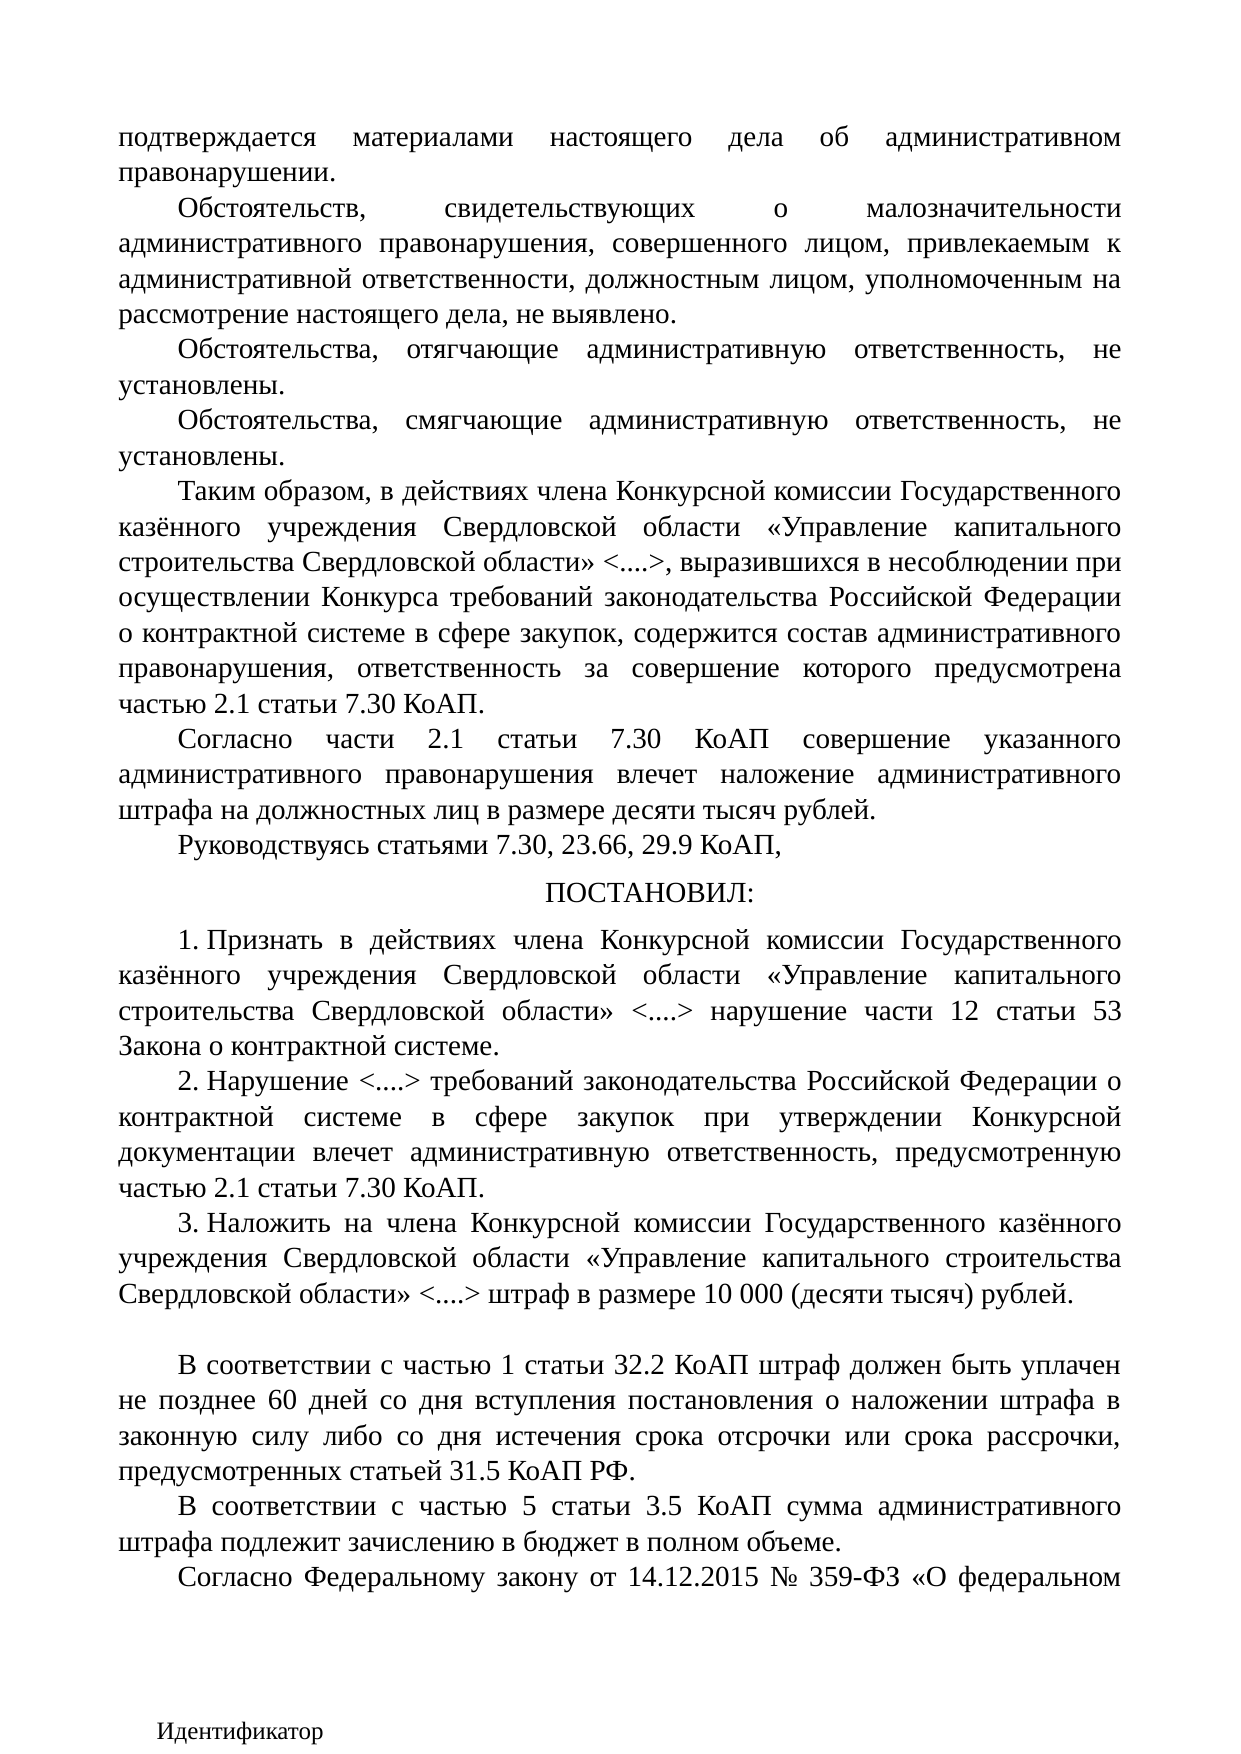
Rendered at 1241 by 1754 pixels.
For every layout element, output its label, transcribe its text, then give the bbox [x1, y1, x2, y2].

text Согласно части 2.1 статьи 7.30 КоАП совершение указанного административного правонарушения влечет наложение административного штрафа на должностных лиц в размере десяти тысяч рублей. [118, 720, 1122, 826]
text В соответствии с частью 1 статьи 32.2 КоАП штраф должен быть уплачен не позднее 60 дней со дня вступления постановления о наложении штрафа в законную силу либо со дня истечения срока отсрочки или срока рассрочки, предусмотренных статьей 31.5 КоАП РФ. [118, 1346, 1122, 1487]
text Руководствуясь статьями 7.30, 23.66, 29.9 КоАП, [118, 826, 1122, 862]
text Обстоятельства, смягчающие административную ответственность, не установлены. [118, 401, 1122, 472]
text подтверждается материалами настоящего дела об административном правонарушении. [118, 118, 1122, 189]
text Согласно Федеральному закону от 14.12.2015 № 359-ФЗ «О федеральном [118, 1558, 1122, 1594]
text Обстоятельства, отягчающие административную ответственность, не установлены. [118, 331, 1122, 401]
text В соответствии с частью 5 статьи 3.5 КоАП сумма административного штрафа подлежит зачислению в бюджет в полном объеме. [118, 1487, 1122, 1558]
text Обстоятельств, свидетельствующих о малозначительности административного правонарушения, совершенного лицом, привлекаемым к административной ответственности, должностным лицом, уполномоченным на рассмотрение настоящего дела, не выявлено. [118, 189, 1122, 331]
text Таким образом, в действиях члена Конкурсной комиссии Государственного казённого учреждения Свердловской области «Управление капитального строительства Свердловской области» <....>, выразившихся в несоблюдении при осуществлении Конкурса требований законодательства Российской Федерации о контрактной системе в сфере закупок, содержится состав административного правонарушения, ответственность за совершение которого предусмотрена частью 2.1 статьи 7.30 КоАП. [118, 472, 1122, 720]
text 3. Наложить на члена Конкурсной комиссии Государственного казённого учреждения Свердловской области «Управление капитального строительства Свердловской области» <....> штраф в размере 10 000 (десяти тысяч) рублей. [118, 1204, 1122, 1310]
text ПОСТАНОВИЛ: [118, 874, 1122, 909]
text 1. Признать в действиях члена Конкурсной комиссии Государственного казённого учреждения Свердловской области «Управление капитального строительства Свердловской области» <....> нарушение части 12 статьи 53 Закона о контрактной системе. [118, 921, 1122, 1062]
text 2. Нарушение <....> требований законодательства Российской Федерации о контрактной системе в сфере закупок при утверждении Конкурсной документации влечет административную ответственность, предусмотренную частью 2.1 статьи 7.30 КоАП. [118, 1062, 1122, 1204]
